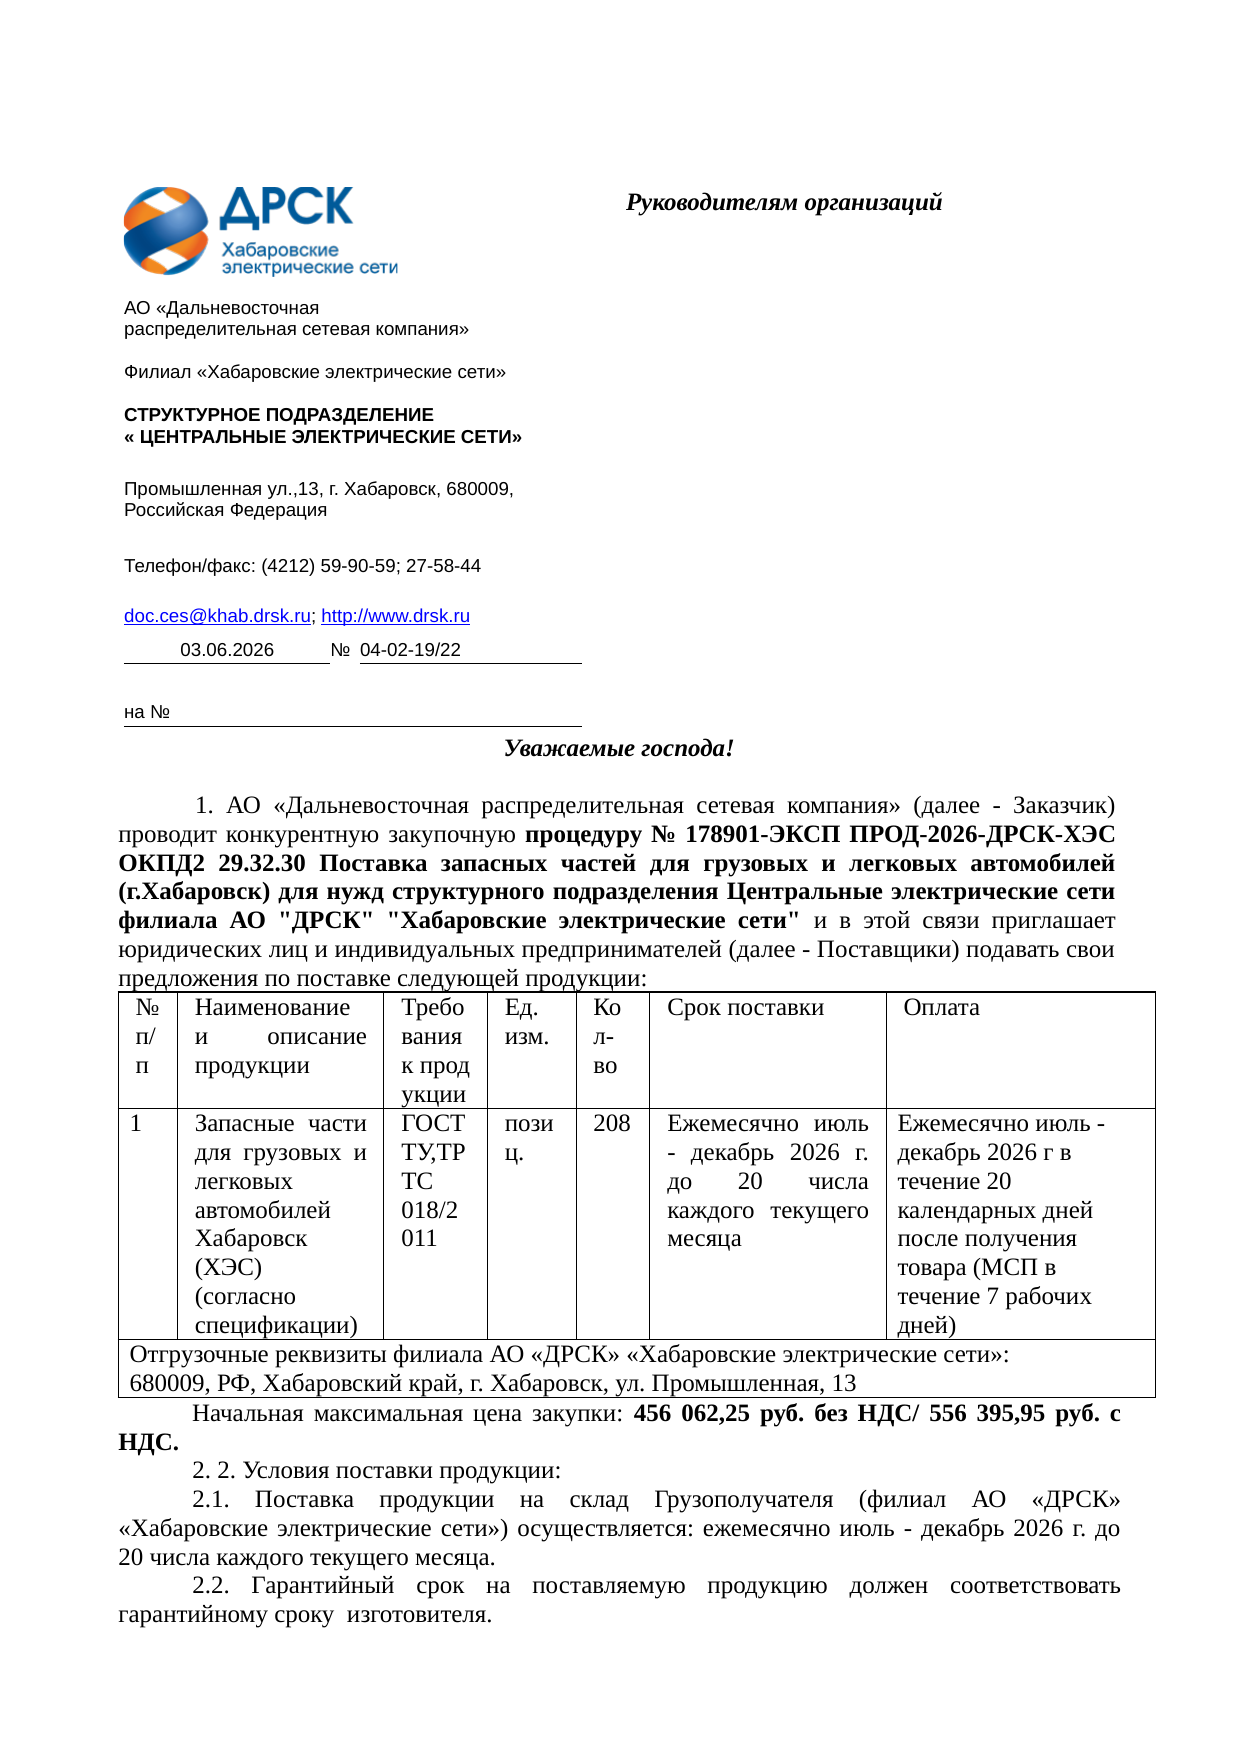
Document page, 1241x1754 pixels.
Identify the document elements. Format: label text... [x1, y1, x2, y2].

text 1. АО «Дальневосточная распределительная сетевая компания» (далее - Заказчик) проводит конкурентную закупочную процедуру № 178901-ЭКСП ПРОД-2026-ДРСК-ХЭС ОКПД2 29.32.30 Поставка запасных частей для грузовых и легковых автомобилей (г.Хабаровск) для нужд структурного подразделения Центральные электрические сети филиала АО "ДРСК" "Хабаровские электрические сети" и в этой связи приглашает юридических лиц и индивидуальных предпринимателей (далее - Поставщики) подавать свои предложения по поставке следующей продукции: [118, 790, 1116, 991]
text 2.2. Гарантийный срок на поставляемую продукцию должен соответствовать гарантийному сроку изготовителя. [118, 1571, 1122, 1628]
table_cell 04-02-19/22 [360, 626, 582, 663]
table_cell позиц. [488, 1109, 576, 1338]
text Уважаемые господа! [118, 733, 1122, 761]
table_cell doc.ces@khab.drsk.ru; http://www.drsk.ru [124, 576, 582, 626]
table_cell ГОСТ ТУ,ТР ТС 018/2011 [384, 1109, 487, 1338]
table_cell Телефон/факс: (4212) 59-90-59; 27-58-44 [124, 520, 582, 576]
table_header Руководителям организаций [620, 181, 1122, 733]
picture [123, 187, 398, 277]
text Начальная максимальная цена закупки: 456 062,25 руб. без НДС/ 556 395,95 руб. с НДС. [118, 1398, 1122, 1456]
table_cell 208 [577, 1109, 649, 1338]
table_header АО «Дальневосточная распределительная сетевая компания» Филиал «Хабаровские электрические сети» СТРУКТУРНОЕ ПОДРАЗДЕЛЕНИЕ « ЦЕНТРАЛЬНЫЕ ЭЛЕКТРИЧЕСКИЕ СЕТИ» [124, 296, 582, 447]
table_cell [330, 663, 360, 689]
table_cell Промышленная ул.,13, г. Хабаровск, 680009, Российская Федерация [124, 448, 582, 520]
text 2. 2. Условия поставки продукции: [118, 1456, 1122, 1484]
table_header Ед. изм. [488, 993, 576, 1107]
table_header Оплата [887, 993, 1155, 1107]
table_cell [360, 664, 582, 689]
table_cell 1 [119, 1109, 177, 1338]
table_header № п/п [119, 993, 177, 1107]
table_cell Ежемесячно июль - декабрь 2026 г в течение 20 календарных дней после получения товара (МСП в течение 7 рабочих дней) [887, 1109, 1155, 1338]
table_header Срок поставки [650, 993, 886, 1107]
table_header Требования к продукции [384, 993, 487, 1107]
text 2.1. Поставка продукции на склад Грузополучателя (филиал АО «ДРСК» «Хабаровские электрические сети») осуществляется: ежемесячно июль - декабрь 2026 г. до 20 числа каждого текущего месяца. [118, 1484, 1122, 1571]
table_cell 03.06.2026 [124, 626, 330, 663]
table_cell [124, 664, 330, 689]
table_header Кол-во [577, 993, 649, 1107]
table_header Наименование и описание продукции [178, 993, 383, 1107]
table_cell на № [124, 689, 582, 726]
table_cell № [330, 626, 360, 663]
table_cell Отгрузочные реквизиты филиала АО «ДРСК» «Хабаровские электрические сети»: 680009, РФ, Хабаровский край, г. Хабаровск, ул. Промышленная, 13 [119, 1340, 1155, 1397]
table_cell Запасные части для грузовых и легковых автомобилей Хабаровск (ХЭС) (согласно спецификации) [178, 1109, 383, 1338]
table_cell Ежемесячно июль - декабрь 2026 г. до 20 числа каждого текущего месяца [650, 1109, 886, 1338]
table_header [118, 181, 620, 733]
